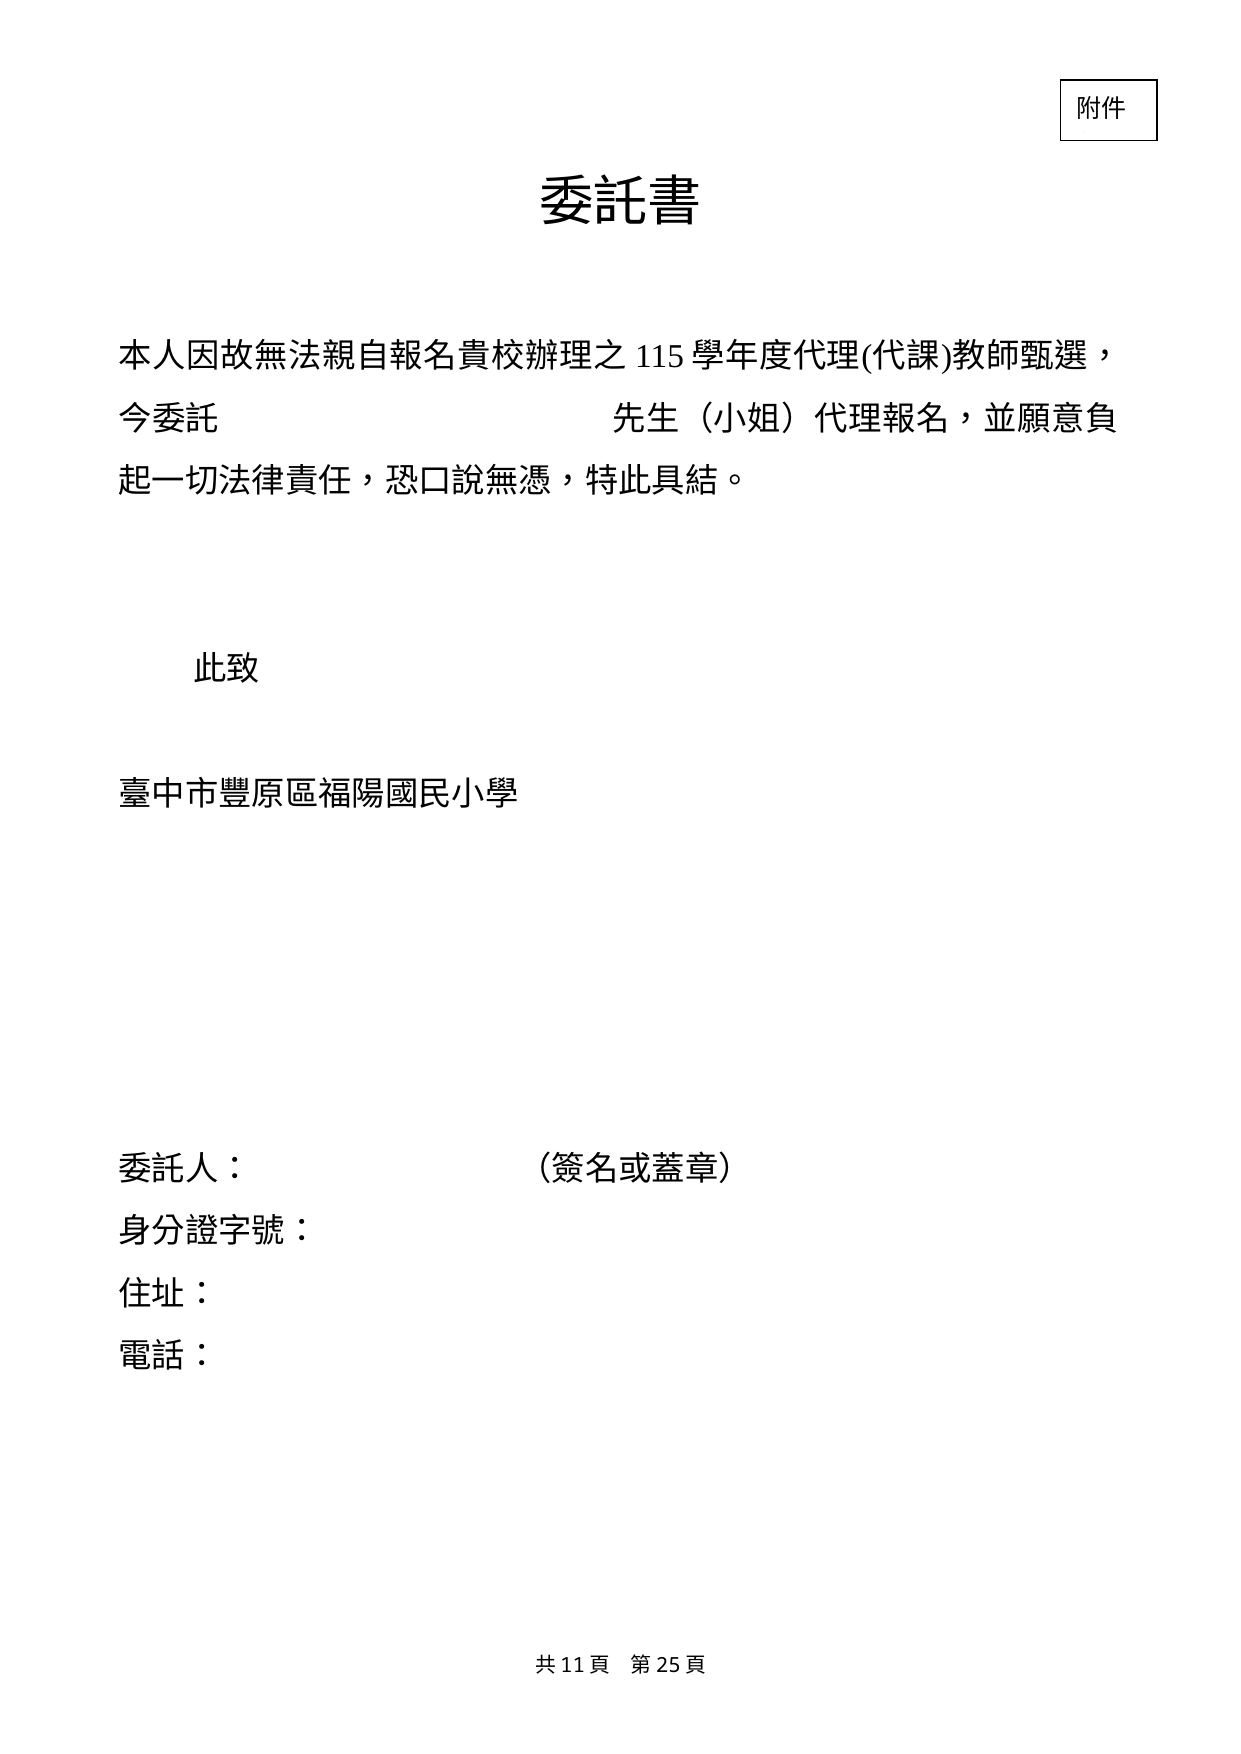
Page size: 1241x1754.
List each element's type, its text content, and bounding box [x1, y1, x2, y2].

text 委託人： （簽名或蓋章） [118, 1124, 1122, 1186]
text 委託書 [118, 80, 1122, 249]
text 電話： [118, 1311, 1122, 1374]
text 住址： [118, 1249, 1122, 1311]
text 委託書 [1061, 81, 1156, 140]
text 身分證字號： [118, 1186, 1122, 1249]
text 本人因故無法親自報名貴校辦理之115學年度代理(代課)教師甄選，今委託 先生（小姐）代理報名，並願意負起一切法律責任，恐口說無憑，特此具結。 [118, 311, 1122, 499]
text 附件2 [1076, 88, 1141, 132]
text 臺中市豐原區福陽國民小學 [118, 749, 1122, 811]
text 此致 [118, 624, 1122, 686]
